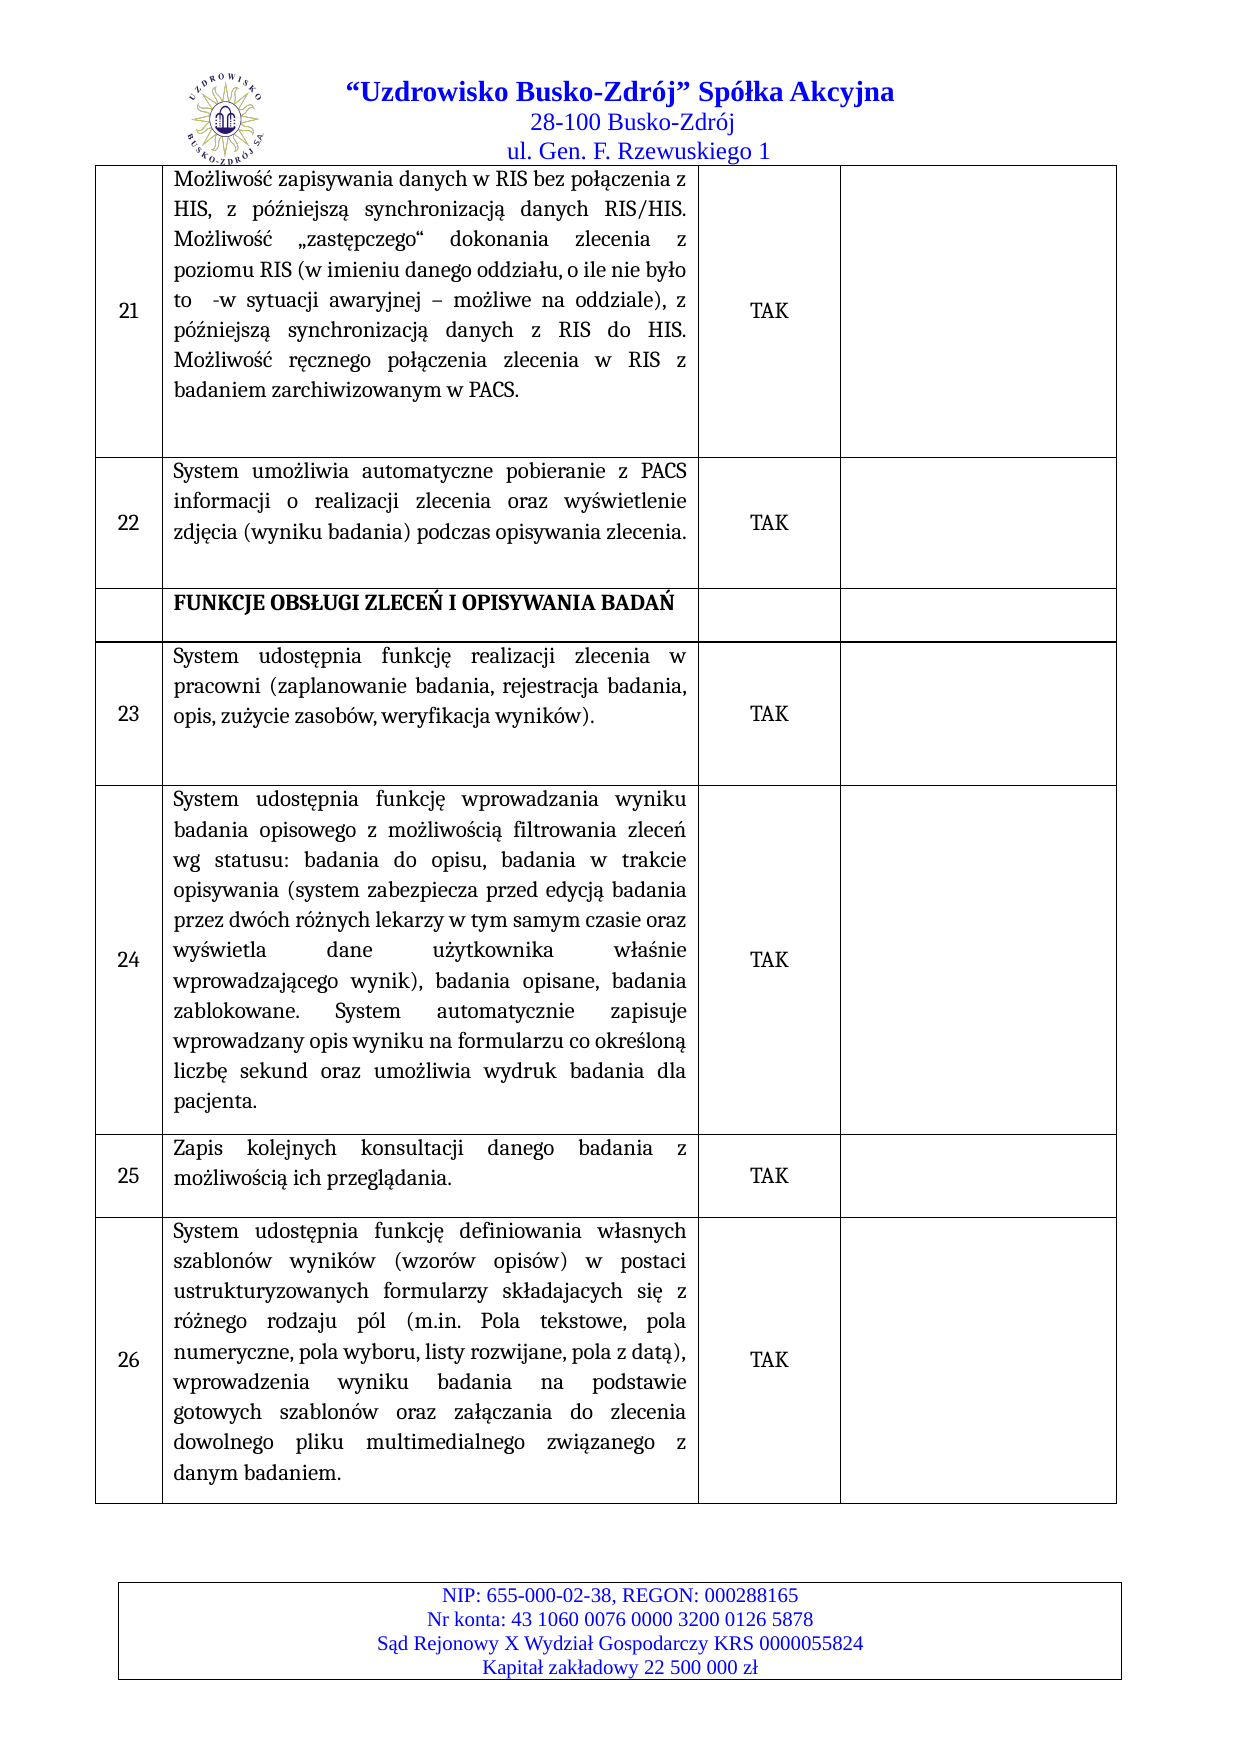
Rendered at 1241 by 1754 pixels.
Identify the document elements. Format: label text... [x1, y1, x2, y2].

table_cell 26 [96, 1218, 162, 1503]
table_cell TAK [699, 786, 840, 1134]
table_cell [841, 1135, 1116, 1217]
picture [187, 73, 264, 165]
table_cell System udostępnia funkcję wprowadzania wyniku badania opisowego z możliwością filtrowania zleceń wg statusu: badania do opisu, badania w trakcie opisywania (system zabezpiecza przed edycją badania przez dwóch różnych lekarzy w tym samym czasie oraz wyświetla dane użytkownika właśnie wprowadzającego wynik), badania opisane, badania zablokowane. System automatycznie zapisuje wprowadzany opis wyniku na formularzu co określoną liczbę sekund oraz umożliwia wydruk badania dla pacjenta. [163, 786, 698, 1134]
table_cell 24 [96, 786, 162, 1134]
table_cell TAK [699, 458, 840, 588]
table_cell System udostępnia funkcję definiowania własnych szablonów wyników (wzorów opisów) w postaci ustrukturyzowanych formularzy składajacych się z różnego rodzaju pól (m.in. Pola tekstowe, pola numeryczne, pola wyboru, listy rozwijane, pola z datą), wprowadzenia wyniku badania na podstawie gotowych szablonów oraz załączania do zlecenia dowolnego pliku multimedialnego związanego z danym badaniem. [163, 1218, 698, 1503]
table_cell [841, 458, 1116, 588]
table_cell Zapis kolejnych konsultacji danego badania z możliwością ich przeglądania. [163, 1135, 698, 1217]
table_cell System udostępnia funkcję realizacji zlecenia w pracowni (zaplanowanie badania, rejestracja badania, opis, zużycie zasobów, weryfikacja wyników). [163, 643, 698, 785]
table_cell [841, 786, 1116, 1134]
table_cell 22 [96, 458, 162, 588]
table_cell 25 [96, 1135, 162, 1217]
table_cell TAK [699, 1135, 840, 1217]
table_cell 23 [96, 643, 162, 785]
table_cell [96, 589, 162, 641]
table_cell TAK [699, 1218, 840, 1503]
table_cell TAK [699, 643, 840, 785]
table_cell System umożliwia automatyczne pobieranie z PACS informacji o realizacji zlecenia oraz wyświetlenie zdjęcia (wyniku badania) podczas opisywania zlecenia. [163, 458, 698, 588]
table_cell [699, 589, 840, 641]
table_cell Możliwość zapisywania danych w RIS bez połączenia z HIS, z późniejszą synchronizacją danych RIS/HIS. Możliwość „zastępczego“ dokonania zlecenia z poziomu RIS (w imieniu danego oddziału, o ile nie było to -w sytuacji awaryjnej – możliwe na oddziale), z późniejszą synchronizacją danych z RIS do HIS. Możliwość ręcznego połączenia zlecenia w RIS z badaniem zarchiwizowanym w PACS. [163, 166, 698, 457]
table_cell [841, 166, 1116, 457]
table_cell [841, 1218, 1116, 1503]
table_cell [841, 589, 1116, 641]
table_cell [841, 643, 1116, 785]
table_cell TAK [699, 166, 840, 457]
table_cell FUNKCJE OBSŁUGI ZLECEŃ I OPISYWANIA BADAŃ [163, 589, 698, 641]
table_cell 21 [96, 166, 162, 457]
